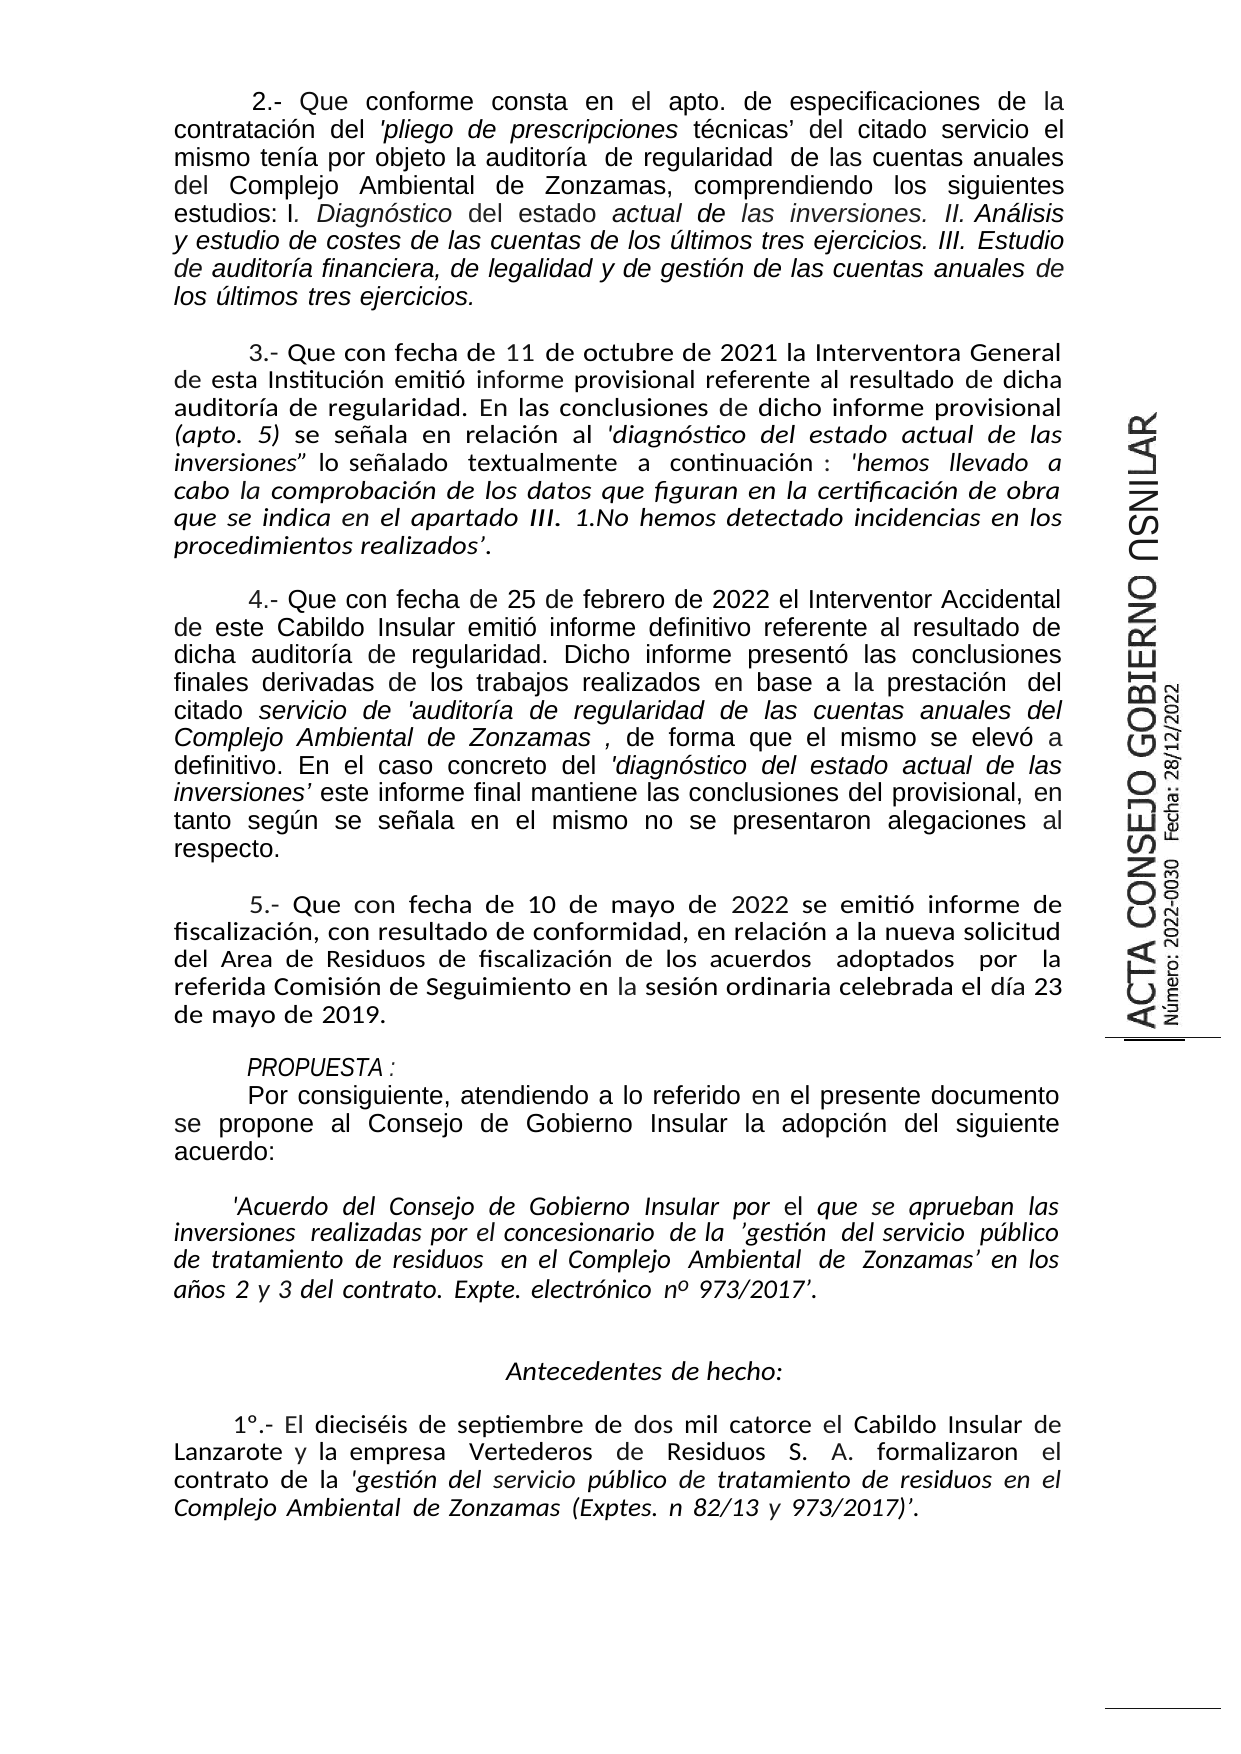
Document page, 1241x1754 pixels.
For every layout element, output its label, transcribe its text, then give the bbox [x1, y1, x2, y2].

text PROPUESTA : [247, 1053, 1240, 1082]
text Antecedentes de hecho: [76, 1355, 1213, 1387]
text 5.- Que con fecha de 10 de mayo de 2022 se emitió informe de fiscalización, con resultado de conformidad, en relación a la nueva solicitud del Area de Residuos de fiscalización de los acuerdos adoptados por la referida Comisión de Seguimiento en la sesión ordinaria celebrada el día 23 de mayo de 2019. [174, 891, 1063, 1030]
text 4.- Que con fecha de 25 de febrero de 2022 el Interventor Accidental de este Cabildo Insular emitió informe definitivo referente al resultado de dicha auditoría de regularidad. Dicho informe presentó las conclusiones finales derivadas de los trabajos realizados en base a la prestación del citado servicio de 'auditoría de regularidad de las cuentas anuales del Complejo Ambiental de Zonzamas , de forma que el mismo se elevó a definitivo. En el caso concreto del 'diagnóstico del estado actual de las inversiones’ este informe final mantiene las conclusiones del provisional, en tanto según se señala en el mismo no se presentaron alegaciones al respecto. [173, 587, 1062, 863]
picture [1128, 436, 1156, 474]
text INSU [1120, 478, 1166, 566]
picture [1128, 412, 1157, 434]
text 2.- Que conforme consta en el apto. de especificaciones de la contratación del 'pliego de prescripciones técnicas’ del citado servicio el mismo tenía por objeto la auditoría de regularidad de las cuentas anuales del Complejo Ambiental de Zonzamas, comprendiendo los siguientes estudios: I. Diagnóstico del estado actual de las inversiones. II. Análisis y estudio de costes de las cuentas de los últimos tres ejercicios. III. Estudio de auditoría financiera, de legalidad y de gestión de las cuentas anuales de los últimos tres ejercicios. [174, 88, 1064, 311]
text Por consiguiente, atendiendo a lo referido en el presente documento se propone al Consejo de Gobierno Insular la adopción del siguiente acuerdo: [174, 1083, 1060, 1166]
subtitle 'Acuerdo del Consejo de Gobierno InsuIar por el que se aprueban las inversiones realizadas por el concesionario de la ’gestión del servicio público de tratamiento de residuos en el Complejo Ambiental de Zonzamas’ en los años 2 y 3 del contrato. Expte. electrónico no 973/2017’. [173, 1193, 1059, 1306]
text 1º.- El dieciséis de septiembre de dos mil catorce el Cabildo Insular de Lanzarote y la empresa Vertederos de Residuos S. A. formalizaron el contrato de la 'gestión del servicio público de tratamiento de residuos en el Complejo Ambiental de Zonzamas (Exptes. n 82/13 y 973/2017)’. [173, 1412, 1061, 1523]
picture [1124, 576, 1185, 1037]
text 3.- Que con fecha de 11 de octubre de 2021 la Interventora General de esta Institución emitió informe provisional referente al resultado de dicha auditoría de regularidad. En las conclusiones de dicho informe provisional (apto. 5) se señala en relación al 'diagnóstico del estado actual de las inversiones” lo señalado textualmente a continuación : 'hemos llevado a cabo la comprobación de los datos que figuran en la certificación de obra que se indica en el apartado III. 1.No hemos detectado incidencias en los procedimientos realizados’. [173, 339, 1062, 561]
